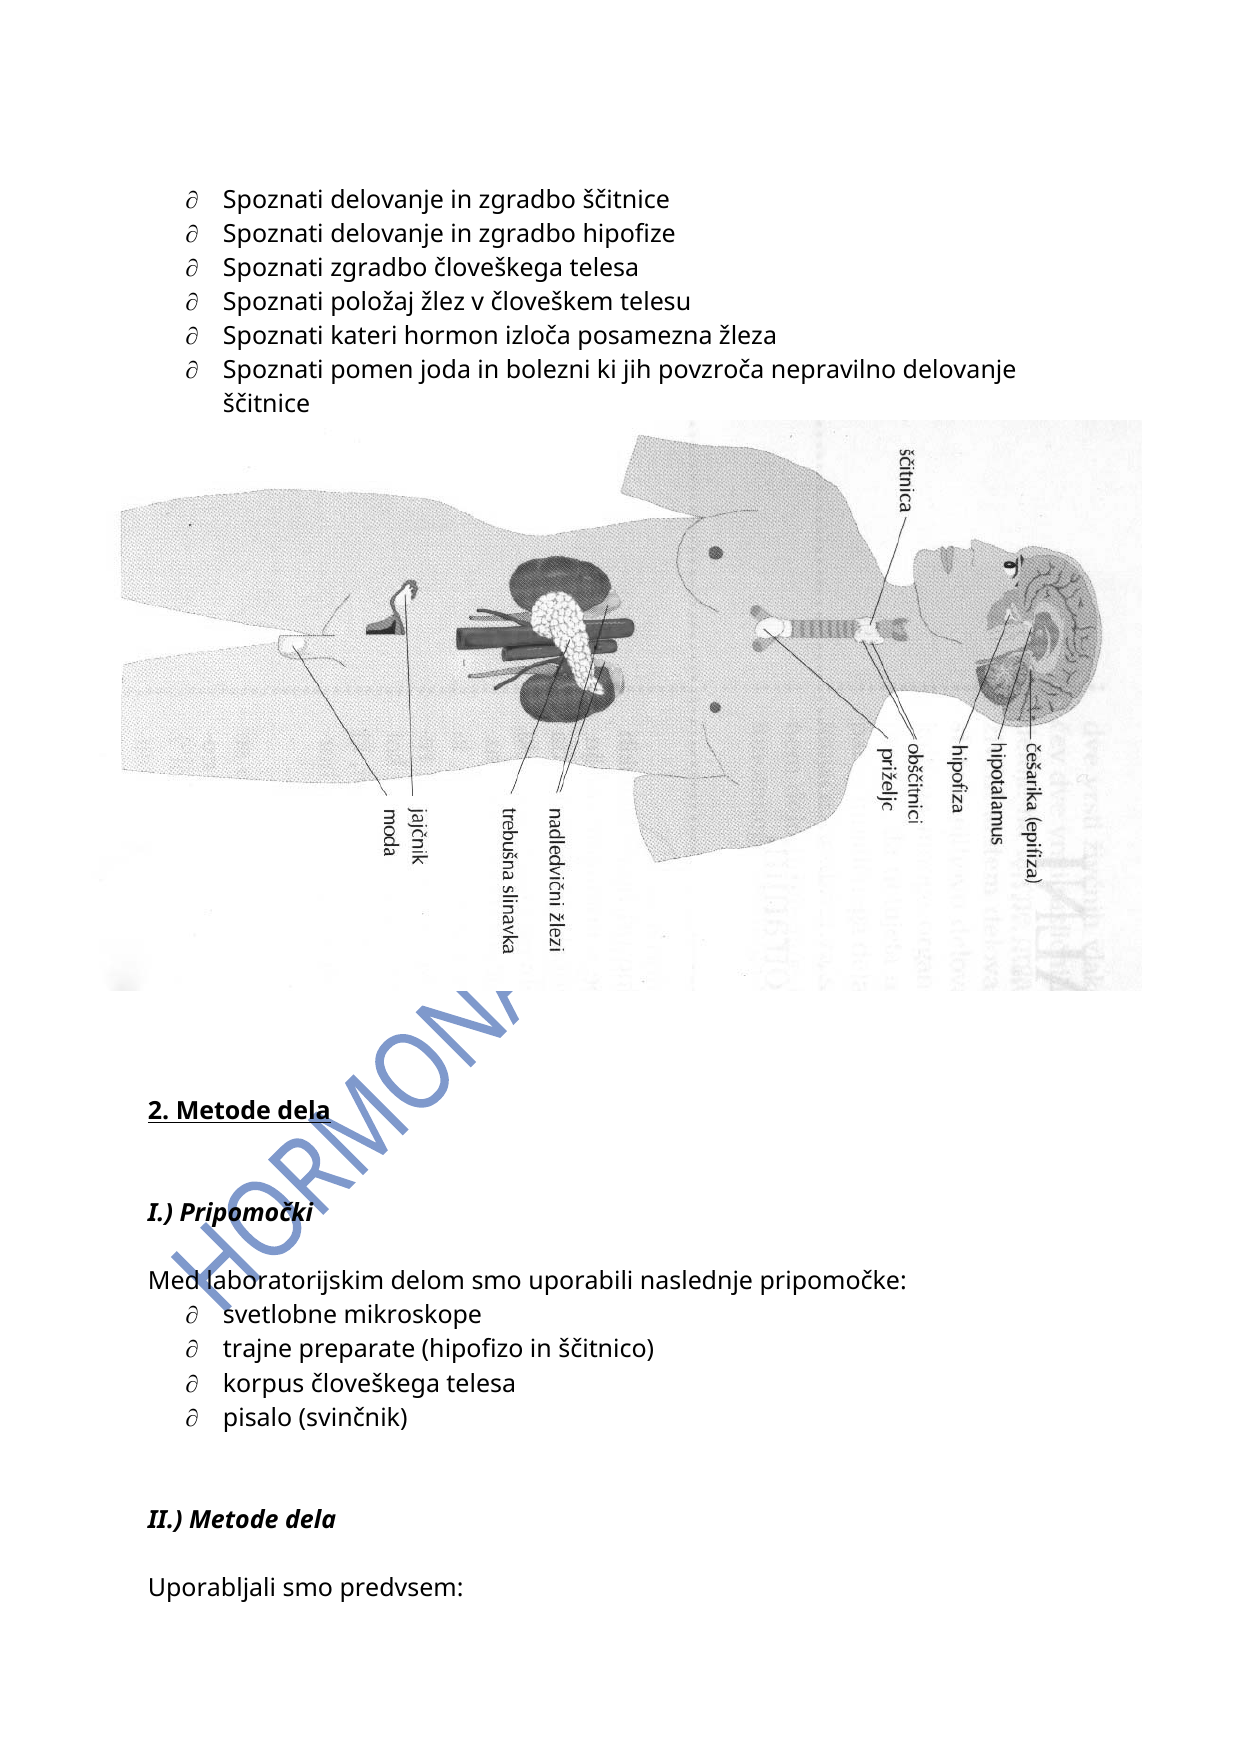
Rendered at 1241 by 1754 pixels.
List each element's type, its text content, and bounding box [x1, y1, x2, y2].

text 2. Metode dela [148, 1093, 1093, 1127]
list pisalo (svinčnik) [185, 1399, 1093, 1433]
picture [91, 420, 1142, 991]
list svetlobne mikroskope [185, 1297, 1093, 1331]
text Med laboratorijskim delom smo uporabili naslednje pripomočke: [148, 1263, 1093, 1297]
list Spoznati delovanje in zgradbo hipofize [185, 216, 1093, 250]
text II.) Metode dela [148, 1501, 1093, 1536]
list korpus človeškega telesa [185, 1365, 1093, 1399]
subtitle Spoznati delovanje in zgradbo ščitnice [185, 182, 1093, 216]
list Spoznati zgradbo človeškega telesa [185, 250, 1093, 284]
list Spoznati položaj žlez v človeškem telesu [185, 284, 1093, 318]
text I.) Pripomočki [148, 1195, 1093, 1229]
list Spoznati kateri hormon izloča posamezna žleza [185, 318, 1093, 352]
text Uporabljali smo predvsem: [148, 1569, 1093, 1604]
list Spoznati pomen joda in bolezni ki jih povzroča nepravilno delovanje ščitnice [185, 352, 1093, 420]
list trajne preparate (hipofizo in ščitnico) [185, 1331, 1093, 1365]
